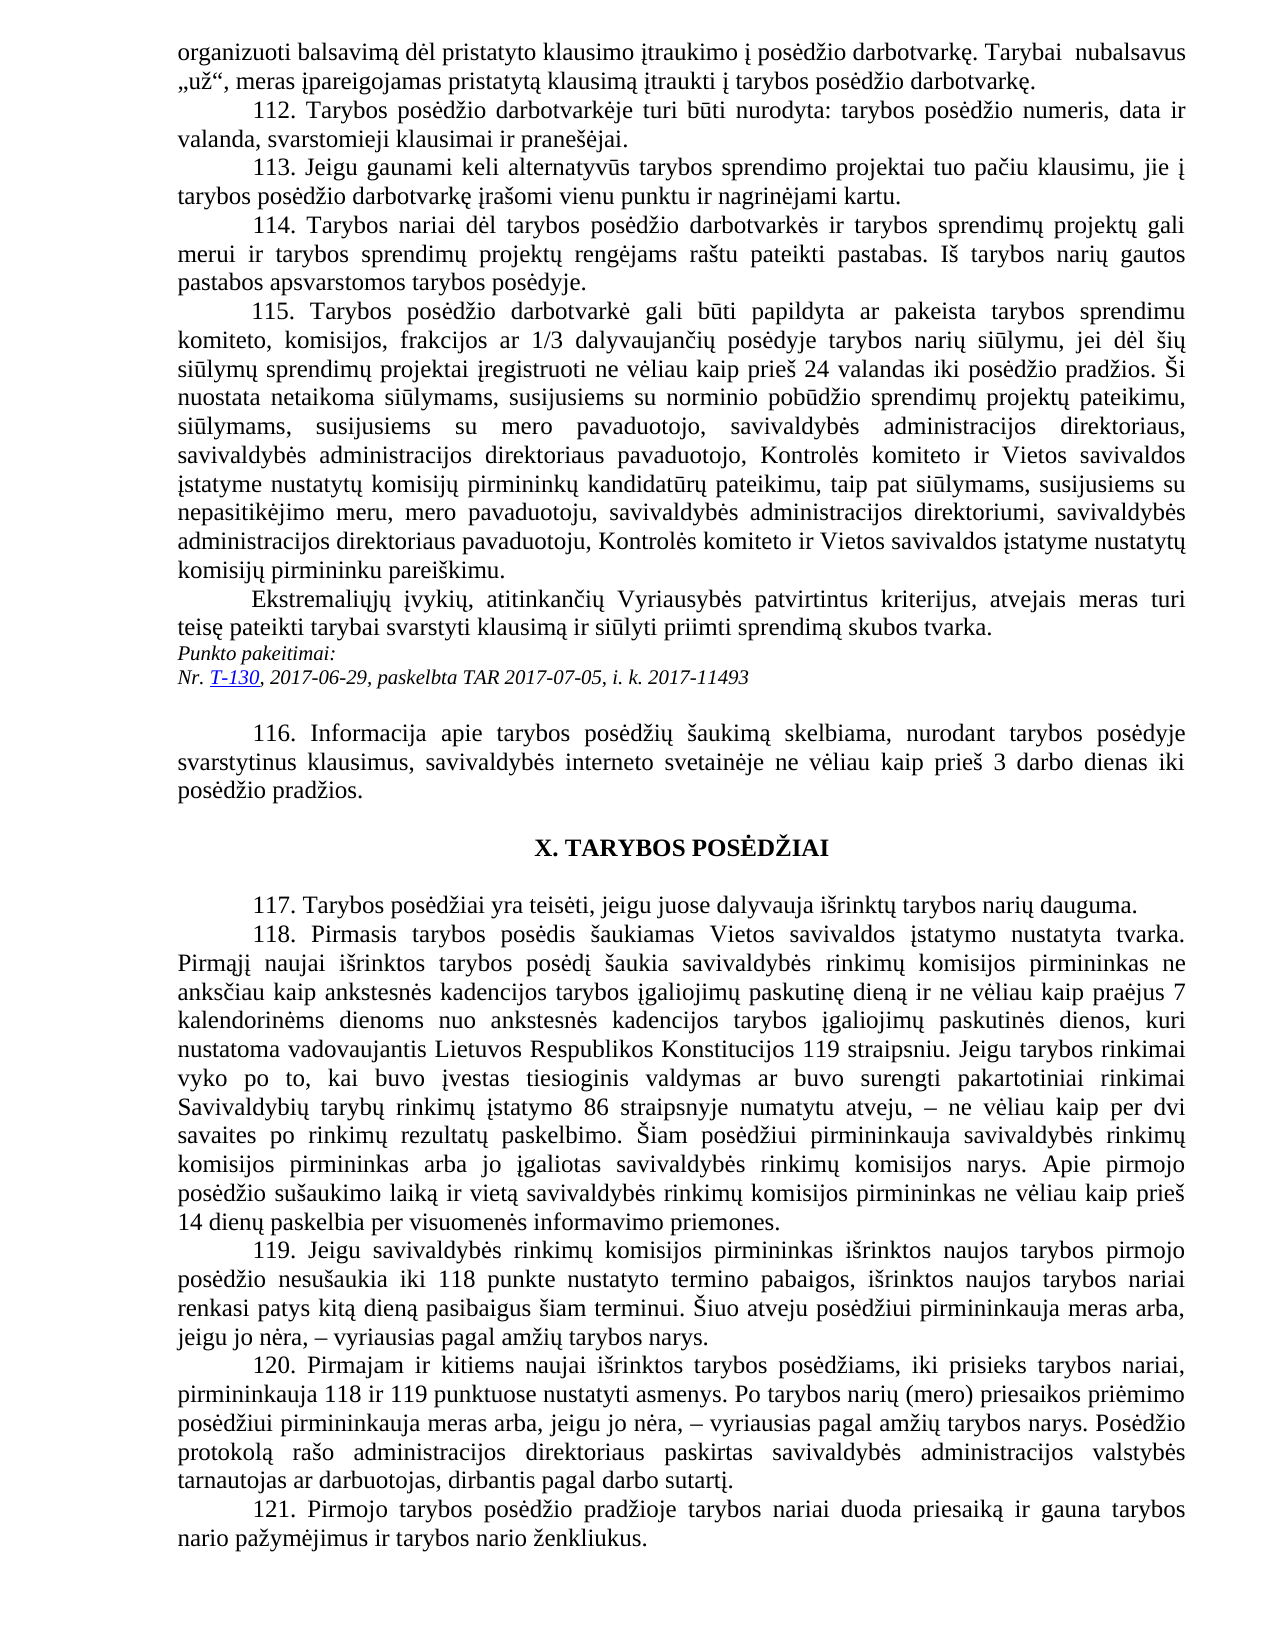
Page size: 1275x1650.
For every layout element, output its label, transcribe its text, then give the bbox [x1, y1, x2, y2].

text 119. Jeigu savivaldybės rinkimų komisijos pirmininkas išrinktos naujos tarybos pirmojo posėdžio nesušaukia iki 118 punkte nustatyto termino pabaigos, išrinktos naujos tarybos nariai renkasi patys kitą dieną pasibaigus šiam terminui. Šiuo atveju posėdžiui pirmininkauja meras arba, jeigu jo nėra, – vyriausias pagal amžių tarybos narys. [177, 1236, 1186, 1351]
text 117. Tarybos posėdžiai yra teisėti, jeigu juose dalyvauja išrinktų tarybos narių dauguma. [177, 891, 1186, 919]
text 115. Tarybos posėdžio darbotvarkė gali būti papildyta ar pakeista tarybos sprendimu komiteto, komisijos, frakcijos ar 1/3 dalyvaujančių posėdyje tarybos narių siūlymu, jei dėl šių siūlymų sprendimų projektai įregistruoti ne vėliau kaip prieš 24 valandas iki posėdžio pradžios. Ši nuostata netaikoma siūlymams, susijusiems su norminio pobūdžio sprendimų projektų pateikimu, siūlymams, susijusiems su mero pavaduotojo, savivaldybės administracijos direktoriaus, savivaldybės administracijos direktoriaus pavaduotojo, Kontrolės komiteto ir Vietos savivaldos įstatyme nustatytų komisijų pirmininkų kandidatūrų pateikimu, taip pat siūlymams, susijusiems su nepasitikėjimo meru, mero pavaduotoju, savivaldybės administracijos direktoriumi, savivaldybės administracijos direktoriaus pavaduotoju, Kontrolės komiteto ir Vietos savivaldos įstatyme nustatytų komisijų pirmininku pareiškimu. [177, 296, 1186, 584]
text 113. Jeigu gaunami keli alternatyvūs tarybos sprendimo projektai tuo pačiu klausimu, jie į tarybos posėdžio darbotvarkę įrašomi vienu punktu ir nagrinėjami kartu. [177, 152, 1186, 210]
text organizuoti balsavimą dėl pristatyto klausimo įtraukimo į posėdžio darbotvarkę. Tarybai nubalsavus „už“, meras įpareigojamas pristatytą klausimą įtraukti į tarybos posėdžio darbotvarkę. [177, 37, 1186, 95]
text Ekstremaliųjų įvykių, atitinkančių Vyriausybės patvirtintus kriterijus, atvejais meras turi teisę pateikti tarybai svarstyti klausimą ir siūlyti priimti sprendimą skubos tvarka. [177, 584, 1186, 641]
text 116. Informacija apie tarybos posėdžių šaukimą skelbiama, nurodant tarybos posėdyje svarstytinus klausimus, savivaldybės interneto svetainėje ne vėliau kaip prieš 3 darbo dienas iki posėdžio pradžios. [177, 718, 1186, 804]
text X. TARYBOS POSĖDŽIAI [177, 833, 1186, 862]
text 118. Pirmasis tarybos posėdis šaukiamas Vietos savivaldos įstatymo nustatyta tvarka. Pirmąjį naujai išrinktos tarybos posėdį šaukia savivaldybės rinkimų komisijos pirmininkas ne anksčiau kaip ankstesnės kadencijos tarybos įgaliojimų paskutinę dieną ir ne vėliau kaip praėjus 7 kalendorinėms dienoms nuo ankstesnės kadencijos tarybos įgaliojimų paskutinės dienos, kuri nustatoma vadovaujantis Lietuvos Respublikos Konstitucijos 119 straipsniu. Jeigu tarybos rinkimai vyko po to, kai buvo įvestas tiesioginis valdymas ar buvo surengti pakartotiniai rinkimai Savivaldybių tarybų rinkimų įstatymo 86 straipsnyje numatytu atveju, – ne vėliau kaip per dvi savaites po rinkimų rezultatų paskelbimo. Šiam posėdžiui pirmininkauja savivaldybės rinkimų komisijos pirmininkas arba jo įgaliotas savivaldybės rinkimų komisijos narys. Apie pirmojo posėdžio sušaukimo laiką ir vietą savivaldybės rinkimų komisijos pirmininkas ne vėliau kaip prieš 14 dienų paskelbia per visuomenės informavimo priemones. [177, 919, 1186, 1236]
text Punkto pakeitimai: [177, 641, 1186, 665]
text 121. Pirmojo tarybos posėdžio pradžioje tarybos nariai duoda priesaiką ir gauna tarybos nario pažymėjimus ir tarybos nario ženkliukus. [177, 1494, 1186, 1552]
text 120. Pirmajam ir kitiems naujai išrinktos tarybos posėdžiams, iki prisieks tarybos nariai, pirmininkauja 118 ir 119 punktuose nustatyti asmenys. Po tarybos narių (mero) priesaikos priėmimo posėdžiui pirmininkauja meras arba, jeigu jo nėra, – vyriausias pagal amžių tarybos narys. Posėdžio protokolą rašo administracijos direktoriaus paskirtas savivaldybės administracijos valstybės tarnautojas ar darbuotojas, dirbantis pagal darbo sutartį. [177, 1351, 1186, 1494]
text Nr. T-130, 2017-06-29, paskelbta TAR 2017-07-05, i. k. 2017-11493 [177, 665, 1186, 689]
text 114. Tarybos nariai dėl tarybos posėdžio darbotvarkės ir tarybos sprendimų projektų gali merui ir tarybos sprendimų projektų rengėjams raštu pateikti pastabas. Iš tarybos narių gautos pastabos apsvarstomos tarybos posėdyje. [177, 210, 1186, 296]
text 112. Tarybos posėdžio darbotvarkėje turi būti nurodyta: tarybos posėdžio numeris, data ir valanda, svarstomieji klausimai ir pranešėjai. [177, 95, 1186, 152]
